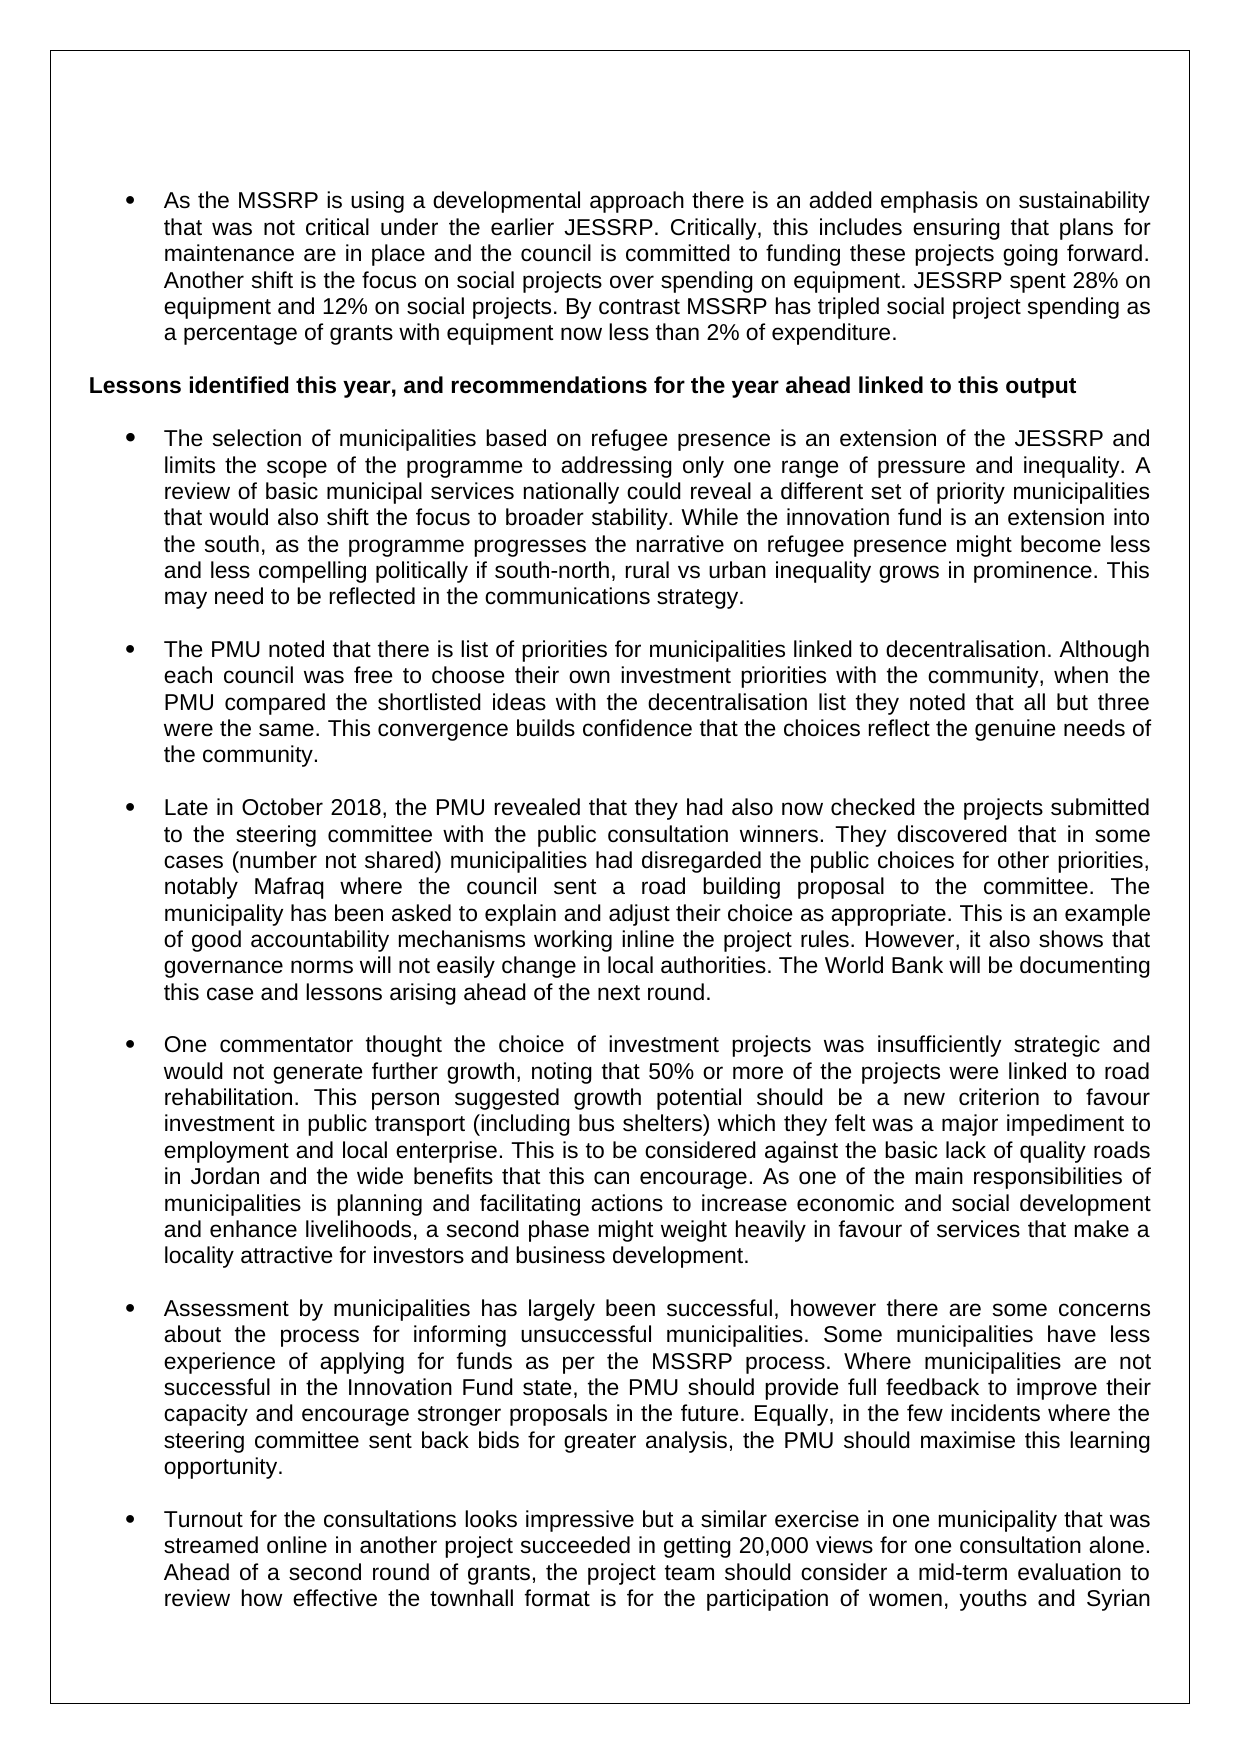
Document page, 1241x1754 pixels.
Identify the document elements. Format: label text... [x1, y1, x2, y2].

list Late in October 2018, the PMU revealed that they had also now checked the projects submitted to the steering committee with the public consultation winners. They discovered that in some cases (number not shared) municipalities had disregarded the public choices for other priorities, notably Mafraq where the council sent a road building proposal to the committee. The municipality has been asked to explain and adjust their choice as appropriate. This is an example of good accountability mechanisms working inline the project rules. However, it also shows that governance norms will not easily change in local authorities. The World Bank will be documenting this case and lessons arising ahead of the next round. [126, 794, 1152, 1005]
list Assessment by municipalities has largely been successful, however there are some concerns about the process for informing unsuccessful municipalities. Some municipalities have less experience of applying for funds as per the MSSRP process. Where municipalities are not successful in the Innovation Fund state, the PMU should provide full feedback to improve their capacity and encourage stronger proposals in the future. Equally, in the few incidents where the steering committee sent back bids for greater analysis, the PMU should maximise this learning opportunity. [126, 1295, 1152, 1479]
list The selection of municipalities based on refugee presence is an extension of the JESSRP and limits the scope of the programme to addressing only one range of pressure and inequality. A review of basic municipal services nationally could reveal a different set of priority municipalities that would also shift the focus to broader stability. While the innovation fund is an extension into the south, as the programme progresses the narrative on refugee presence might become less and less compelling politically if south-north, rural vs urban inequality grows in prominence. This may need to be reflected in the communications strategy. [126, 425, 1152, 610]
list As the MSSRP is using a developmental approach there is an added emphasis on sustainability that was not critical under the earlier JESSRP. Critically, this includes ensuring that plans for maintenance are in place and the council is committed to funding these projects going forward. Another shift is the focus on social projects over spending on equipment. JESSRP spent 28% on equipment and 12% on social projects. By contrast MSSRP has tripled social project spending as a percentage of grants with equipment now less than 2% of expenditure. [126, 187, 1152, 346]
list Turnout for the consultations looks impressive but a similar exercise in one municipality that was streamed online in another project succeeded in getting 20,000 views for one consultation alone. Ahead of a second round of grants, the project team should consider a mid-term evaluation to review how effective the townhall format is for the participation of women, youths and Syrian [126, 1506, 1152, 1611]
list One commentator thought the choice of investment projects was insufficiently strategic and would not generate further growth, noting that 50% or more of the projects were linked to road rehabilitation. This person suggested growth potential should be a new criterion to favour investment in public transport (including bus shelters) which they felt was a major impediment to employment and local enterprise. This is to be considered against the basic lack of quality roads in Jordan and the wide benefits that this can encourage. As one of the main responsibilities of municipalities is planning and facilitating actions to increase economic and social development and enhance livelihoods, a second phase might weight heavily in favour of services that make a locality attractive for investors and business development. [126, 1031, 1152, 1268]
text Lessons identified this year, and recommendations for the year ahead linked to this output [89, 372, 1152, 398]
list The PMU noted that there is list of priorities for municipalities linked to decentralisation. Although each council was free to choose their own investment priorities with the community, when the PMU compared the shortlisted ideas with the decentralisation list they noted that all but three were the same. This convergence builds confidence that the choices reflect the genuine needs of the community. [126, 636, 1152, 768]
